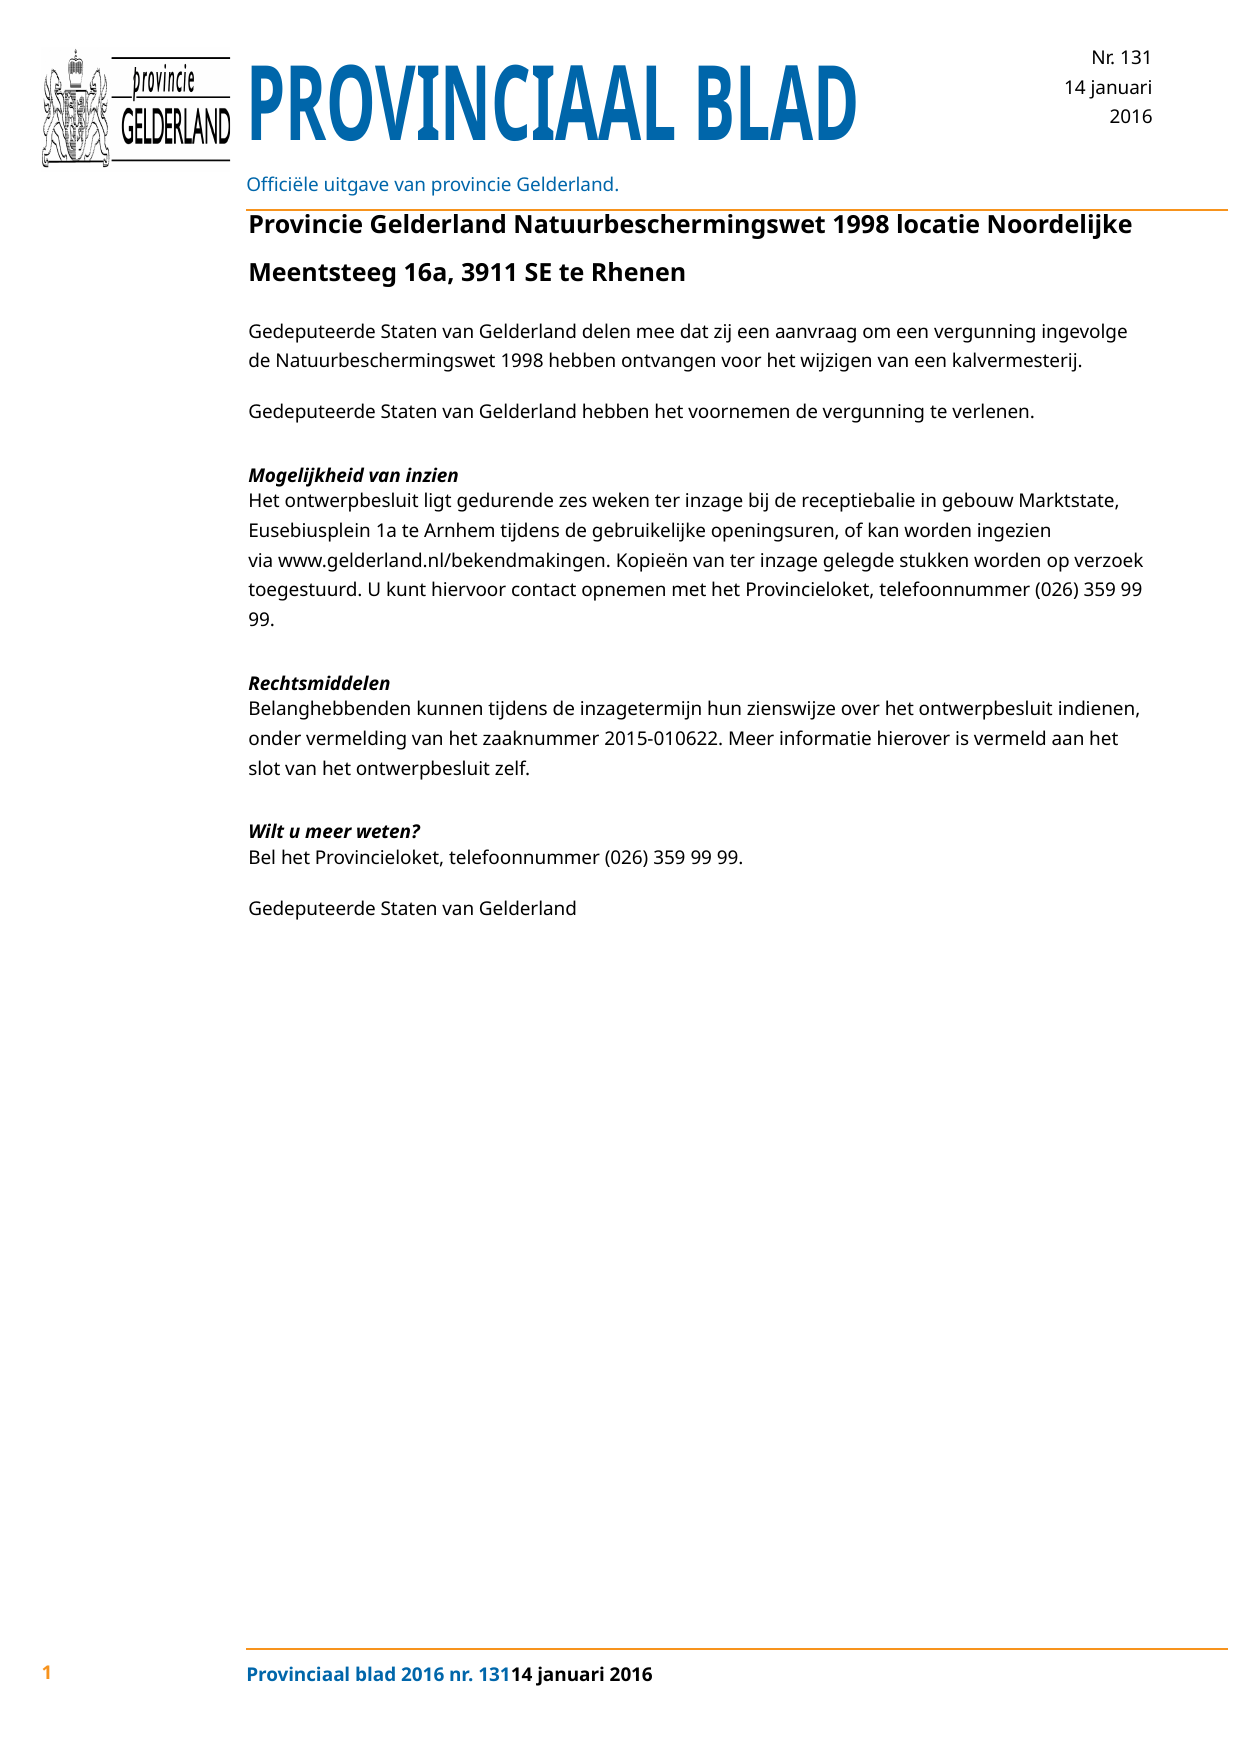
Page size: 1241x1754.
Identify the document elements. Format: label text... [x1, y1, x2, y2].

text Het ontwerpbesluit ligt gedurende zes weken ter inzage bij de receptiebalie in gebouw Marktstate, Eusebiusplein 1a te Arnhem tijdens de gebruikelijke openingsuren, of kan worden ingezien via www.gelderland.nl/bekendmakingen. Kopieën van ter inzage gelegde stukken worden op verzoek toegestuurd. U kunt hiervoor contact opnemen met het Provincieloket, telefoonnummer (026) 359 99 99. [248, 488, 1152, 632]
text Belanghebbenden kunnen tijdens de inzagetermijn hun zienswijze over het ontwerpbesluit indienen, onder vermelding van het zaaknummer 2015-010622. Meer informatie hierover is vermeld aan het slot van het ontwerpbesluit zelf. [248, 696, 1152, 781]
text Gedeputeerde Staten van Gelderland delen mee dat zij een aanvraag om een vergunning ingevolge de Natuurbeschermingswet 1998 hebben ontvangen voor het wijzigen van een kalvermesterij. [248, 318, 1152, 373]
text Gedeputeerde Staten van Gelderland [248, 895, 1152, 921]
text Wilt u meer weten? [248, 819, 1152, 844]
text Rechtsmiddelen [248, 670, 1152, 696]
text Gedeputeerde Staten van Gelderland hebben het voornemen de vergunning te verlenen. [248, 398, 1152, 424]
text Bel het Provincieloket, telefoonnummer (026) 359 99 99. [248, 844, 1152, 870]
text Mogelijkheid van inzien [248, 462, 1152, 488]
text Provincie Gelderland Natuurbeschermingswet 1998 locatie Noordelijke Meentsteeg 16a, 3911 SE te Rhenen [248, 211, 1152, 288]
picture [41, 47, 231, 172]
